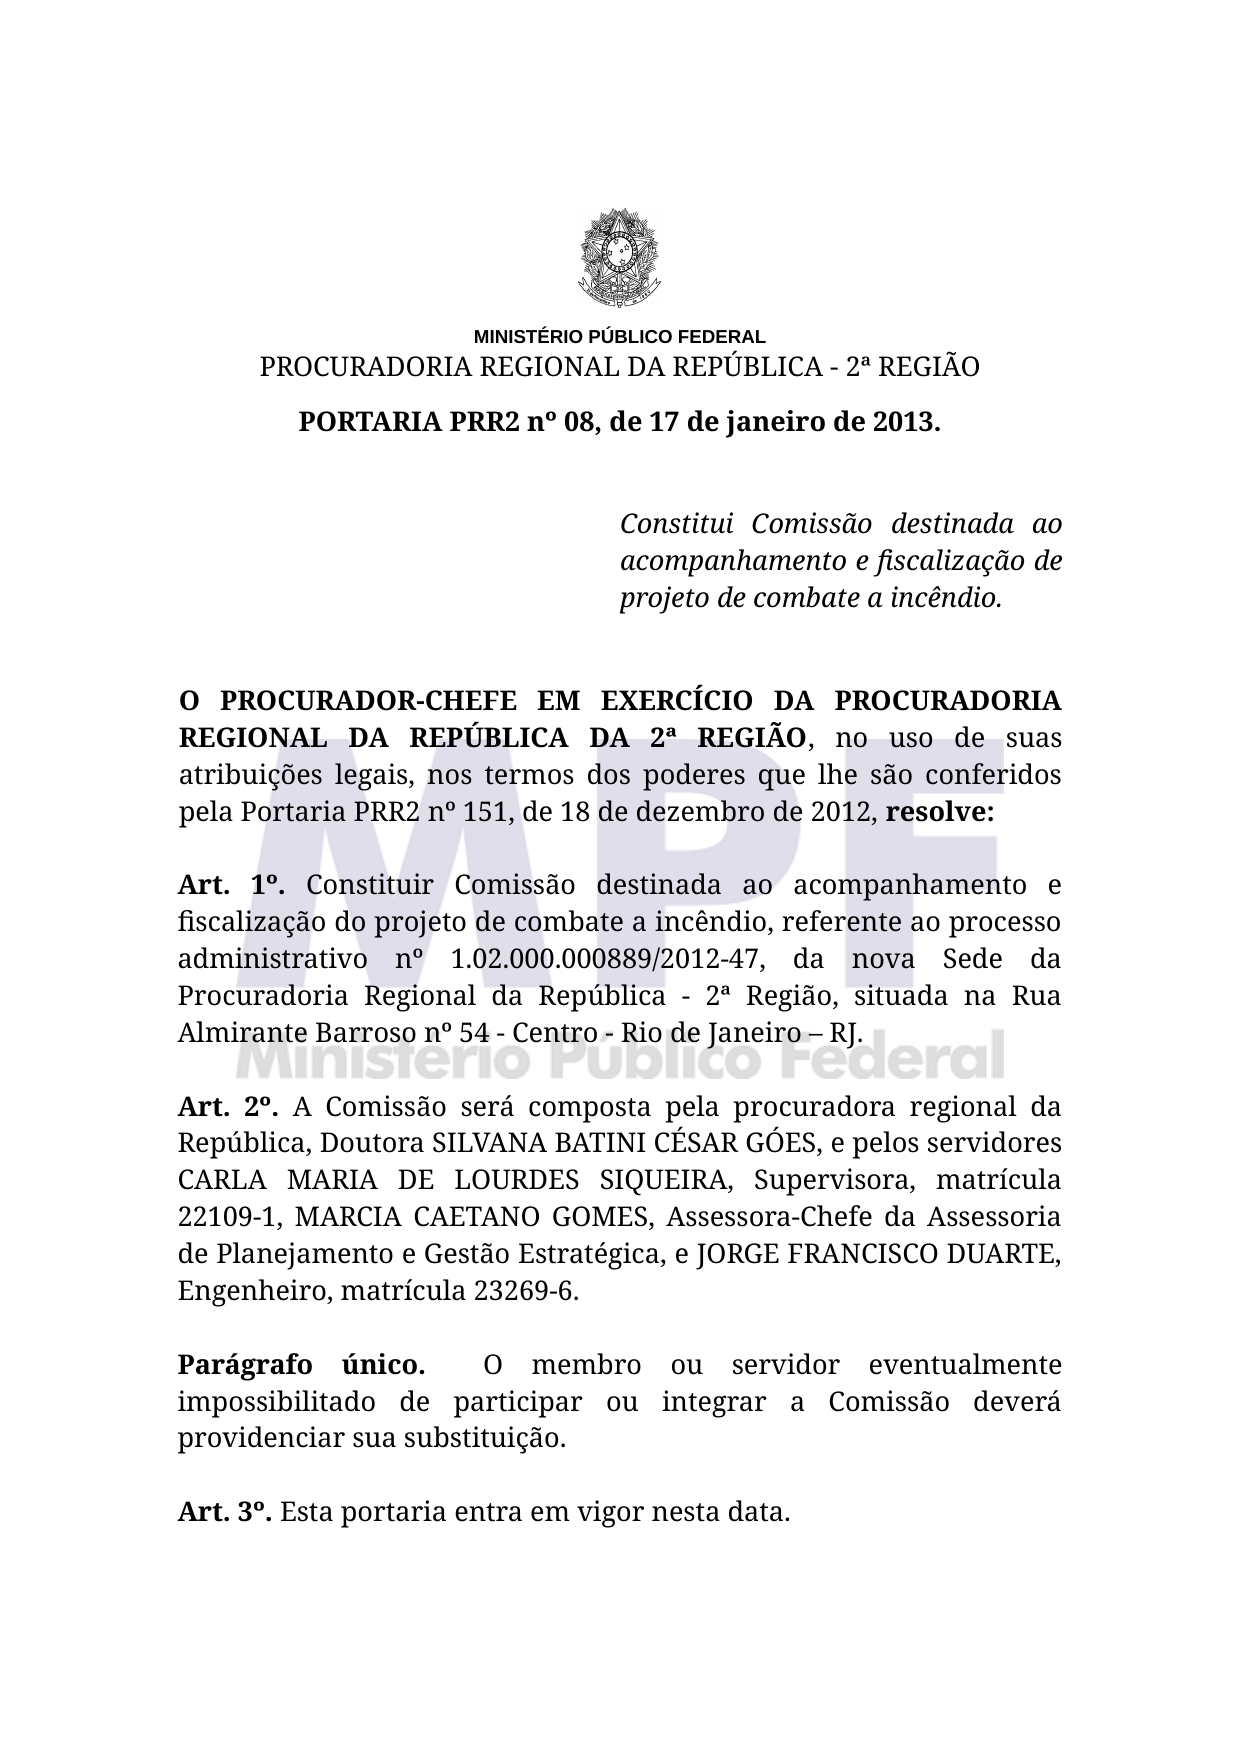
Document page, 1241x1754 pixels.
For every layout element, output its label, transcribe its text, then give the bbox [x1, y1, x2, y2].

text MINISTÉRIO PÚBLICO FEDERAL [177, 326, 1063, 347]
subtitle PORTARIA PRR2 nº 08, de 17 de janeiro de 2013. [177, 402, 1063, 439]
text Art. 3º. Esta portaria entra em vigor nesta data. [177, 1493, 1063, 1529]
text PROCURADORIA REGIONAL DA REPÚBLICA - 2ª REGIÃO [177, 347, 1063, 384]
picture [236, 829, 1004, 866]
text Constitui Comissão destinada ao acompanhamento e fiscalização de projeto de combate a incêndio. [620, 504, 1063, 615]
text Art. 2º. A Comissão será composta pela procuradora regional da República, Doutora SILVANA BATINI CÉSAR GÓES, e pelos servidores CARLA MARIA DE LOURDES SIQUEIRA, Supervisora, matrícula 22109-1, MARCIA CAETANO GOMES, Assessora-Chefe da Assessoria de Planejamento e Gestão Estratégica, e JORGE FRANCISCO DUARTE, Engenheiro, matrícula 23269-6. [177, 1087, 1063, 1308]
picture [236, 1050, 1004, 1079]
text Parágrafo único. O membro ou servidor eventualmente impossibilitado de participar ou integrar a Comissão deverá providenciar sua substituição. [177, 1345, 1063, 1456]
picture [577, 208, 663, 308]
text O PROCURADOR-CHEFE EM EXERCÍCIO DA PROCURADORIA REGIONAL DA REPÚBLICA DA 2ª REGIÃO, no uso de suas atribuições legais, nos termos dos poderes que lhe são conferidos pela Portaria PRR2 nº 151, de 18 de dezembro de 2012, resolve: [178, 681, 1063, 829]
text Art. 1º. Constituir Comissão destinada ao acompanhamento e fiscalização do projeto de combate a incêndio, referente ao processo administrativo nº 1.02.000.000889/2012-47, da nova Sede da Procuradoria Regional da República - 2ª Região, situada na Rua Almirante Barroso nº 54 - Centro - Rio de Janeiro – RJ. [177, 866, 1063, 1050]
